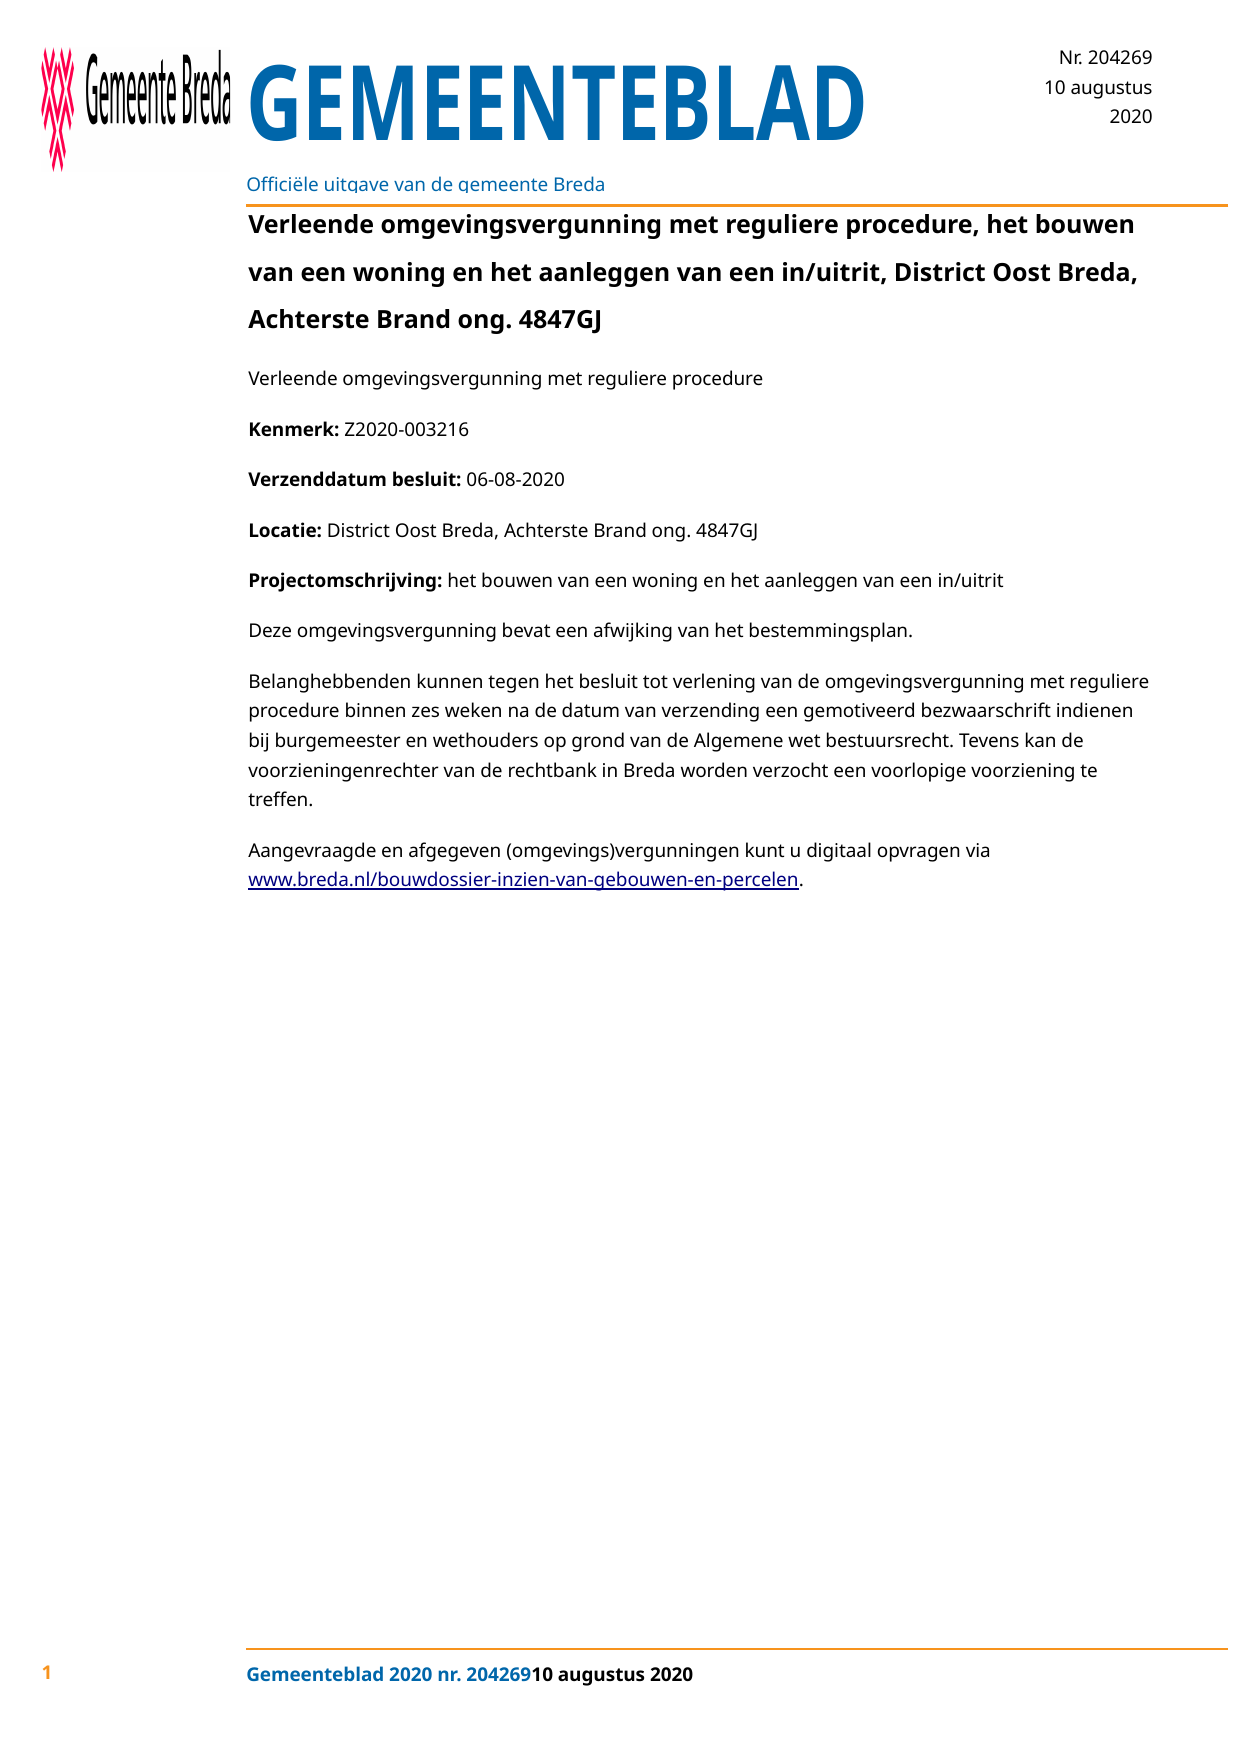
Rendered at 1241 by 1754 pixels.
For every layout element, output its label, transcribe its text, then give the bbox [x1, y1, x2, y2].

text Kenmerk: Z2020-003216 [248, 416, 1152, 442]
text Locatie: District Oost Breda, Achterste Brand ong. 4847GJ [248, 517, 1152, 542]
text Belanghebbenden kunnen tegen het besluit tot verlening van de omgevingsvergunning met reguliere procedure binnen zes weken na de datum van verzending een gemotiveerd bezwaarschrift indienen bij burgemeester en wethouders op grond van de Algemene wet bestuursrecht. Tevens kan de voorzieningenrechter van de rechtbank in Breda worden verzocht een voorlopige voorziening te treffen. [248, 668, 1152, 812]
text Deze omgevingsvergunning bevat een afwijking van het bestemmingsplan. [248, 618, 1152, 643]
text Aangevraagde en afgegeven (omgevings)vergunningen kunt u digitaal opvragen via www.breda.nl/bouwdossier-inzien-van-gebouwen-en-percelen. [248, 837, 1152, 892]
text Verleende omgevingsvergunning met reguliere procedure, het bouwen van een woning en het aanleggen van een in/uitrit, District Oost Breda, Achterste Brand ong. 4847GJ [248, 207, 1152, 336]
text Projectomschrijving: het bouwen van een woning en het aanleggen van een in/uitrit [248, 567, 1152, 593]
text Verzenddatum besluit: 06-08-2020 [248, 466, 1152, 492]
text Verleende omgevingsvergunning met reguliere procedure [248, 366, 1152, 391]
picture [41, 47, 231, 172]
